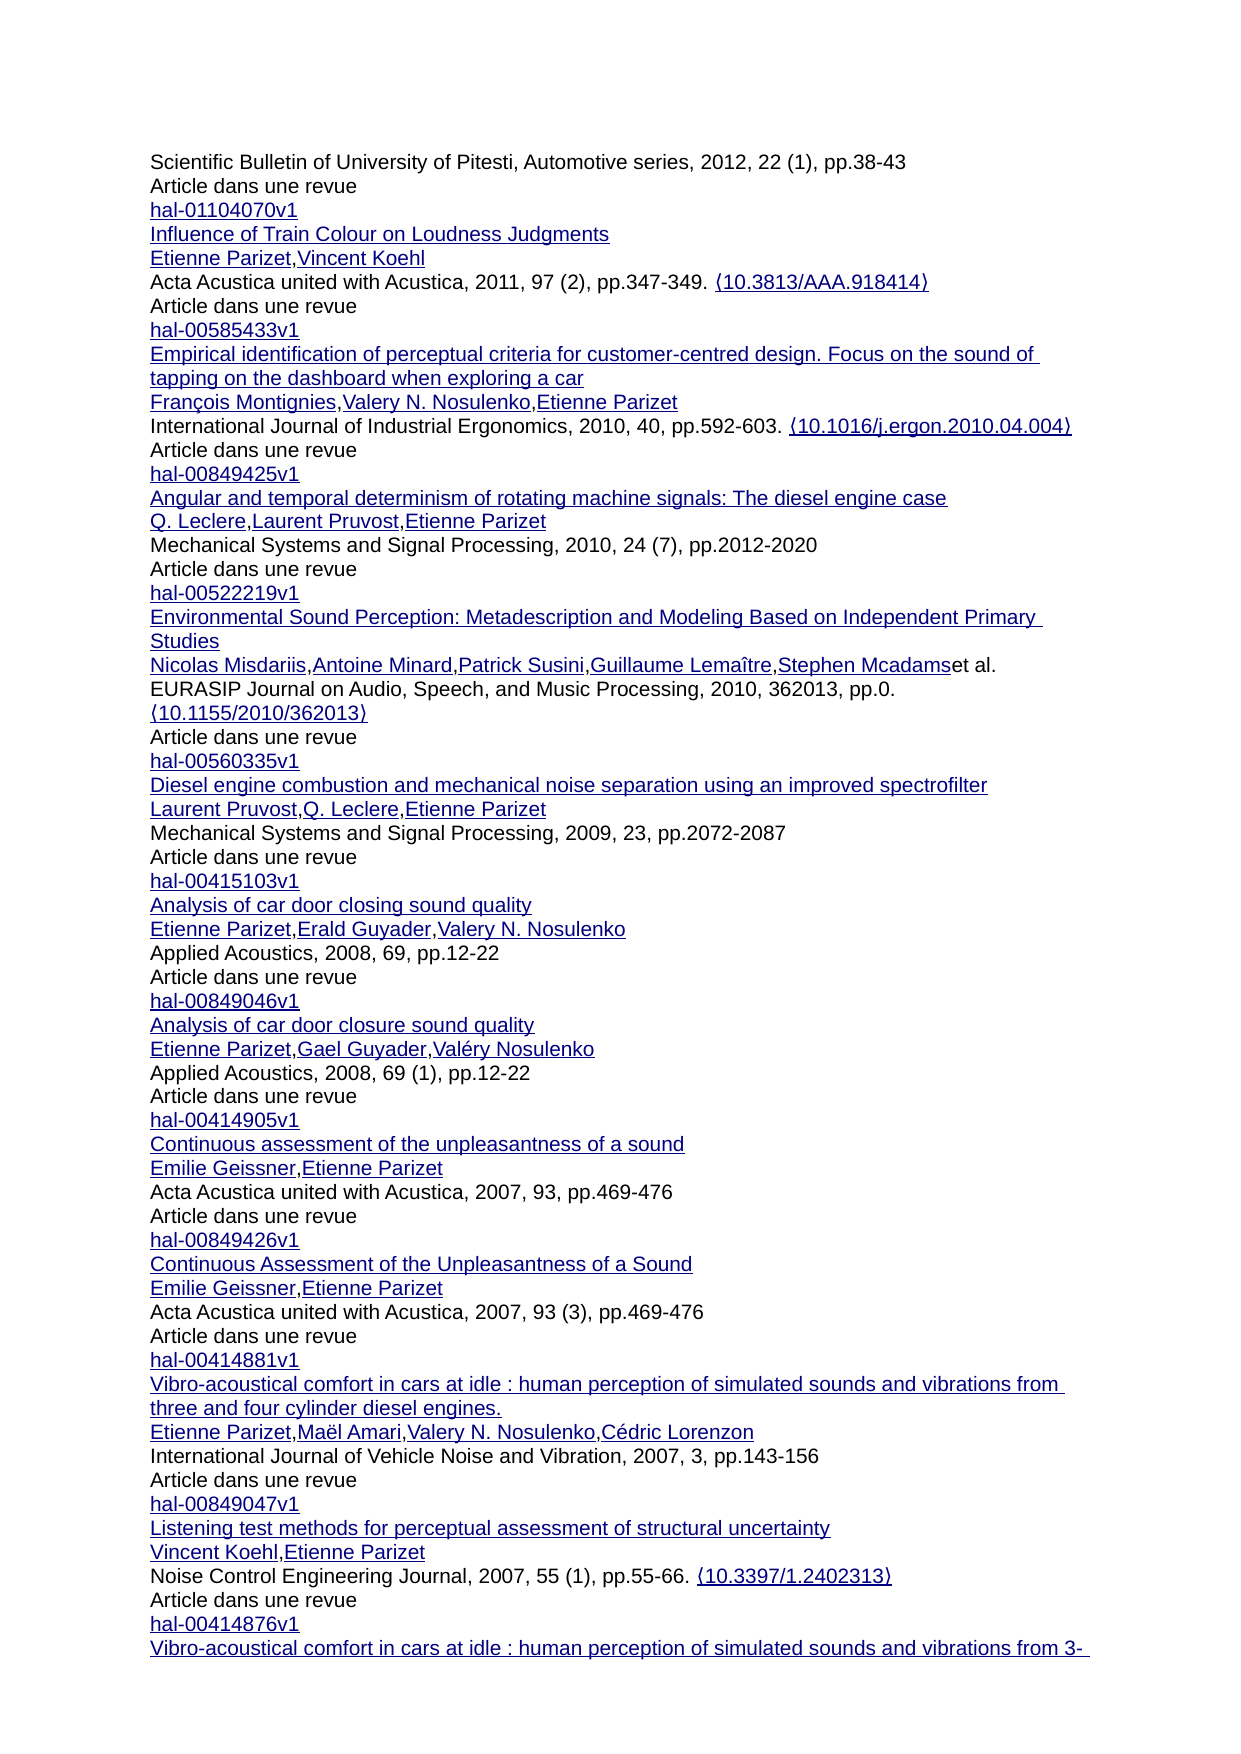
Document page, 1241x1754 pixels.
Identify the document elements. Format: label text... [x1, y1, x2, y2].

table_cell Listening test methods for perceptual assessment of structural uncertainty Vincent Koehl,Etienne Parizet Noise Control Engineering Journal, 2007, 55 (1), pp.55-66. ⟨10.3397/1.2402313⟩ Article dans une revue hal-00414876v1 [150, 1516, 1090, 1635]
table_cell Analysis of car door closure sound quality Etienne Parizet,Gael Guyader,Valéry Nosulenko Applied Acoustics, 2008, 69 (1), pp.12-22 Article dans une revue hal-00414905v1 [150, 1013, 1090, 1132]
table_cell Continuous Assessment of the Unpleasantness of a Sound Emilie Geissner,Etienne Parizet Acta Acustica united with Acustica, 2007, 93 (3), pp.469-476 Article dans une revue hal-00414881v1 [150, 1252, 1090, 1372]
table_cell Scientific Bulletin of University of Pitesti, Automotive series, 2012, 22 (1), pp.38-43 Article dans une revue hal-01104070v1 [150, 150, 1090, 222]
table_cell Environmental Sound Perception: Metadescription and Modeling Based on Independent Primary Studies Nicolas Misdariis,Antoine Minard,Patrick Susini,Guillaume Lemaître,Stephen Mcadamset al. EURASIP Journal on Audio, Speech, and Music Processing, 2010, 362013, pp.0. ⟨10.1155/2010/362013⟩ Article dans une revue hal-00560335v1 [150, 605, 1090, 773]
table_cell Influence of Train Colour on Loudness Judgments Etienne Parizet,Vincent Koehl Acta Acustica united with Acustica, 2011, 97 (2), pp.347-349. ⟨10.3813/AAA.918414⟩ Article dans une revue hal-00585433v1 [150, 222, 1090, 342]
table_cell Diesel engine combustion and mechanical noise separation using an improved spectrofilter Laurent Pruvost,Q. Leclere,Etienne Parizet Mechanical Systems and Signal Processing, 2009, 23, pp.2072-2087 Article dans une revue hal-00415103v1 [150, 773, 1090, 893]
table_cell Vibro-acoustical comfort in cars at idle : human perception of simulated sounds and vibrations from three and four cylinder diesel engines. Etienne Parizet,Maël Amari,Valery N. Nosulenko,Cédric Lorenzon International Journal of Vehicle Noise and Vibration, 2007, 3, pp.143-156 Article dans une revue hal-00849047v1 [150, 1372, 1090, 1516]
table_cell Vibro-acoustical comfort in cars at idle : human perception of simulated sounds and vibrations from 3- [150, 1635, 1090, 1656]
table_cell Analysis of car door closing sound quality Etienne Parizet,Erald Guyader,Valery N. Nosulenko Applied Acoustics, 2008, 69, pp.12-22 Article dans une revue hal-00849046v1 [150, 893, 1090, 1012]
table_cell Empirical identification of perceptual criteria for customer-centred design. Focus on the sound of tapping on the dashboard when exploring a car François Montignies,Valery N. Nosulenko,Etienne Parizet International Journal of Industrial Ergonomics, 2010, 40, pp.592-603. ⟨10.1016/j.ergon.2010.04.004⟩ Article dans une revue hal-00849425v1 [150, 342, 1090, 485]
table_cell Continuous assessment of the unpleasantness of a sound Emilie Geissner,Etienne Parizet Acta Acustica united with Acustica, 2007, 93, pp.469-476 Article dans une revue hal-00849426v1 [150, 1132, 1090, 1252]
table_cell Angular and temporal determinism of rotating machine signals: The diesel engine case Q. Leclere,Laurent Pruvost,Etienne Parizet Mechanical Systems and Signal Processing, 2010, 24 (7), pp.2012-2020 Article dans une revue hal-00522219v1 [150, 485, 1090, 605]
